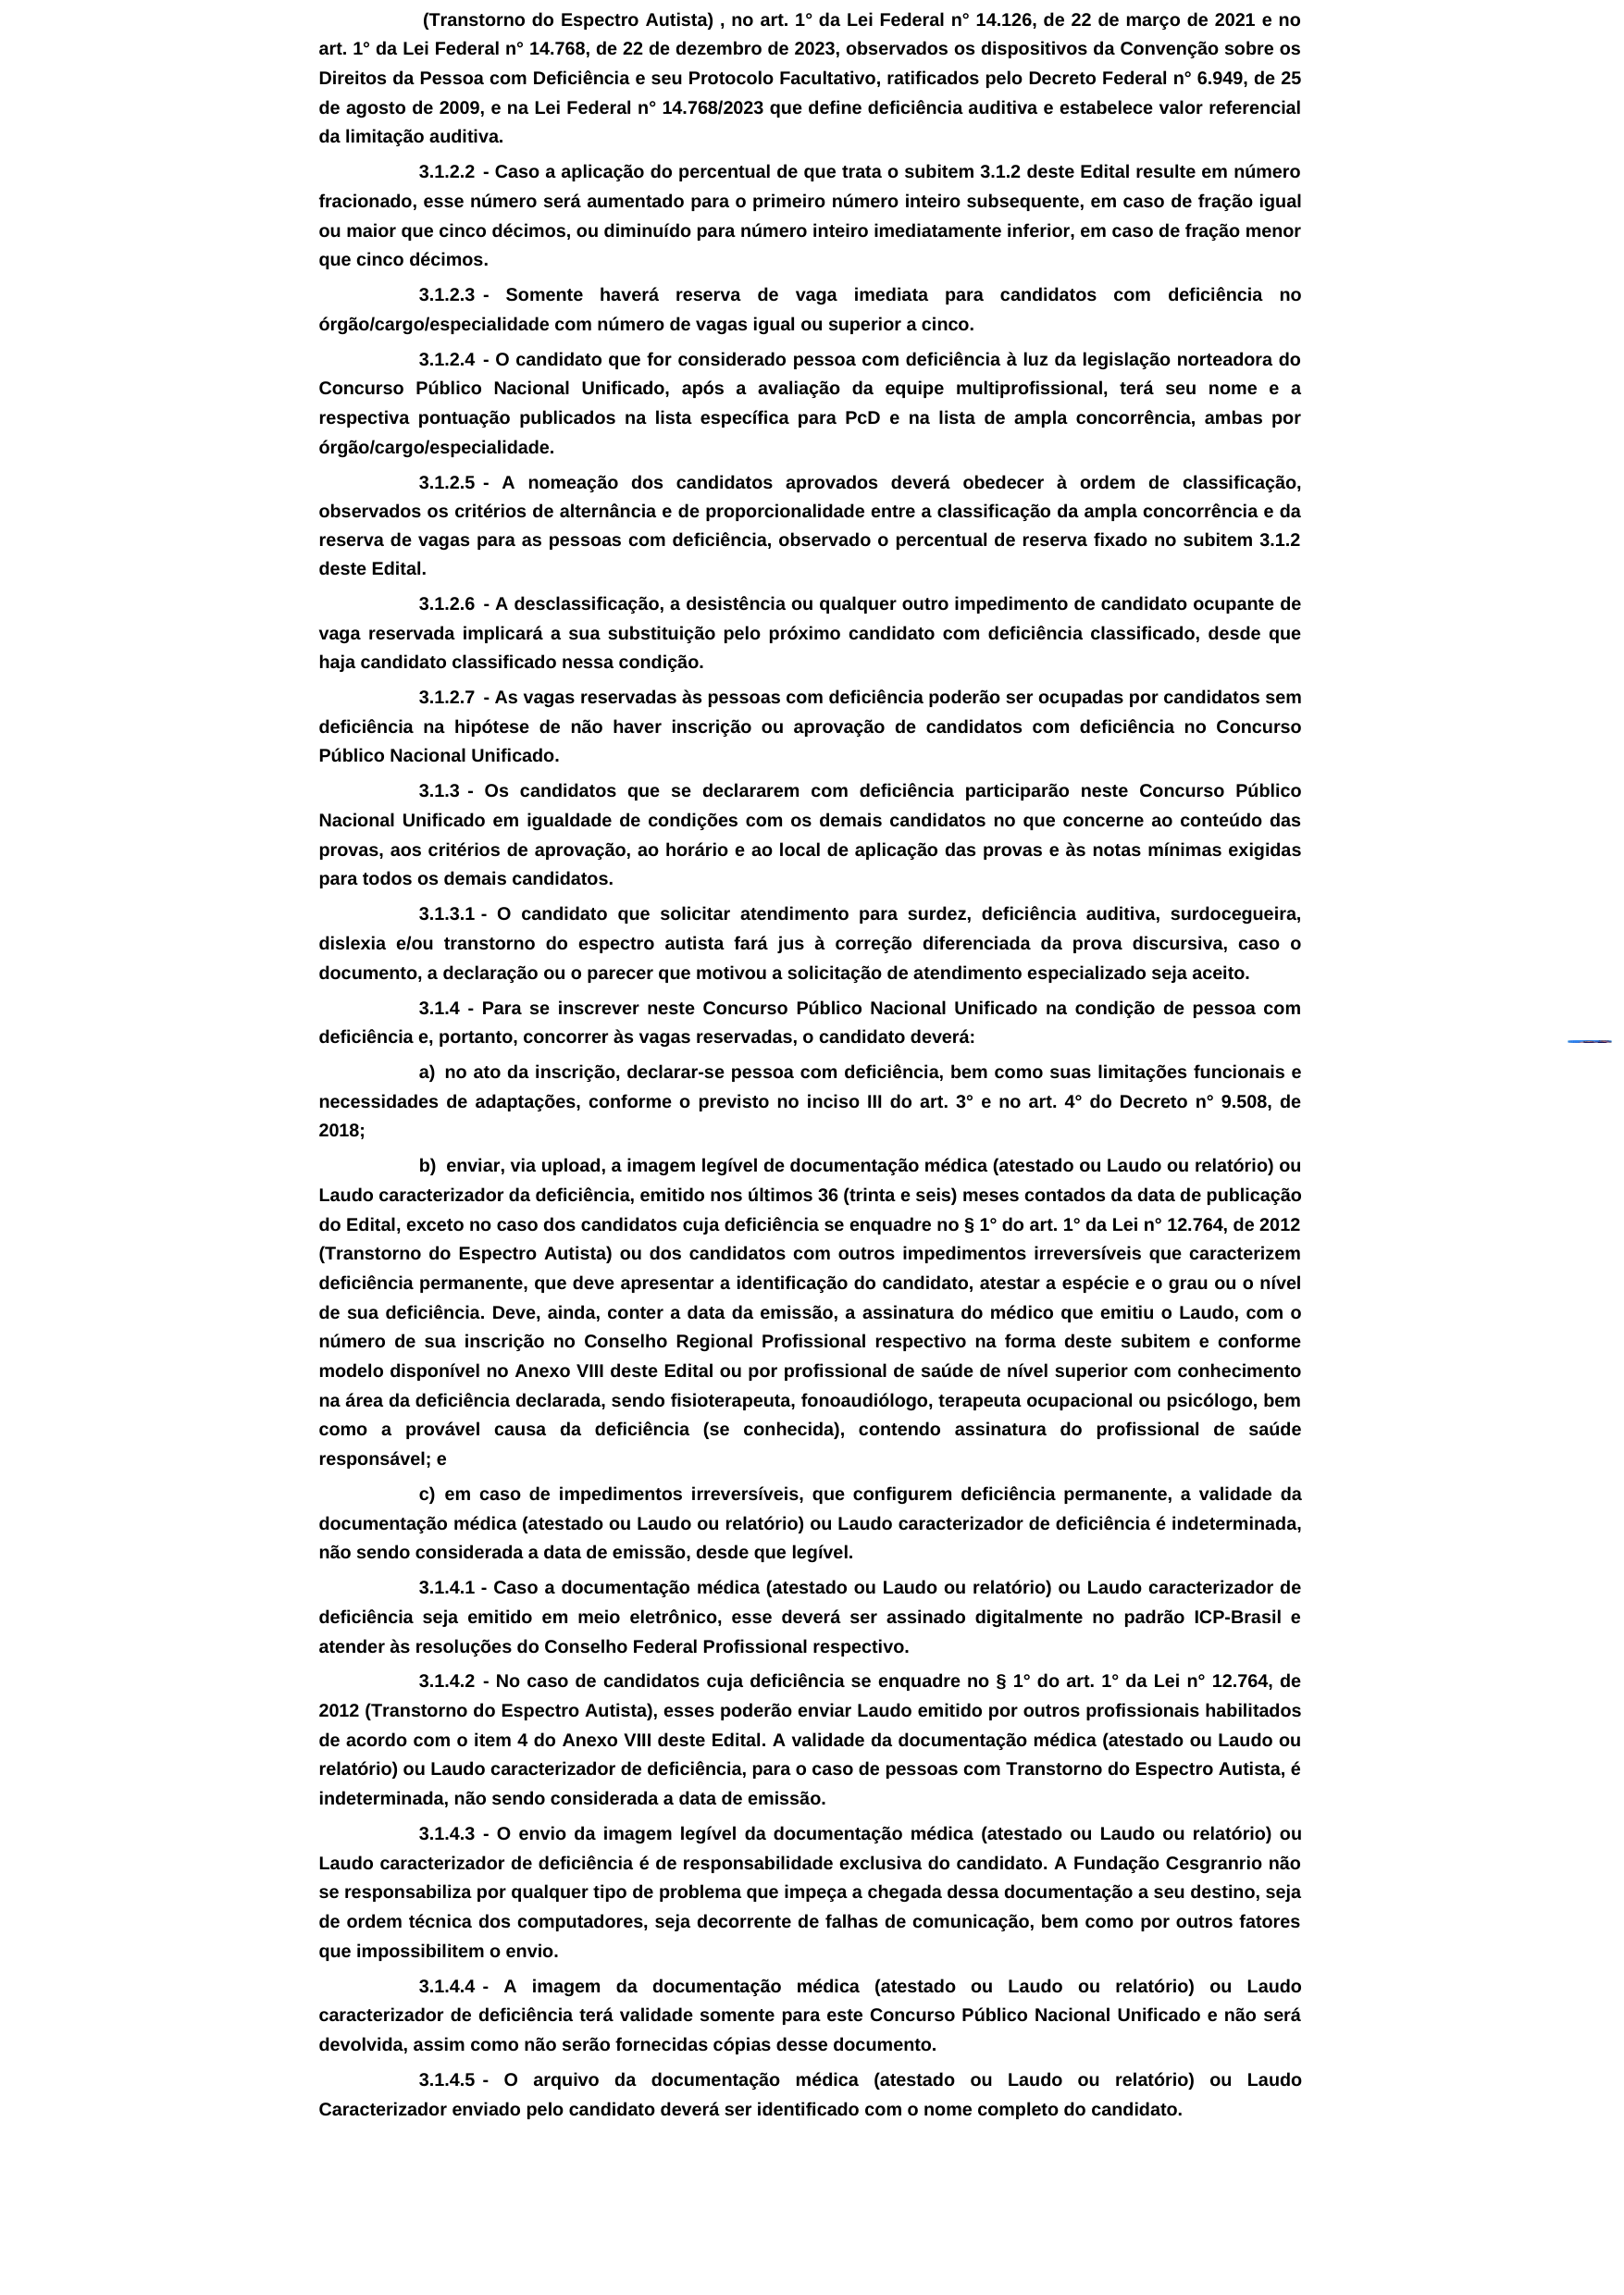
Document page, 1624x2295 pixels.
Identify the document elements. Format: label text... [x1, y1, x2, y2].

list enviar, via upload, a imagem legível de documentação médica (atestado ou Laudo ou relatório) ou Laudo caracterizador da deficiência, emitido nos últimos 36 (trinta e seis) meses contados da data de publicação do Edital, exceto no caso dos candidatos cuja deficiência se enquadre no § 1° do art. 1° da Lei n° 12.764, de 2012 (Transtorno do Espectro Autista) ou dos candidatos com outros impedimentos irreversíveis que caracterizem deficiência permanente, que deve apresentar a identificação do candidato, atestar a espécie e o grau ou o nível de sua deficiência. Deve, ainda, conter a data da emissão, a assinatura do médico que emitiu o Laudo, com o número de sua inscrição no Conselho Regional Profissional respectivo na forma deste subitem e conforme modelo disponível no Anexo VIII deste Edital ou por profissional de saúde de nível superior com conhecimento na área da deficiência declarada, sendo fisioterapeuta, fonoaudiólogo, terapeuta ocupacional ou psicólogo, bem como a provável causa da deficiência (se conhecida), contendo assinatura do profissional de saúde responsável; e [318, 1149, 1303, 1471]
list - A imagem da documentação médica (atestado ou Laudo ou relatório) ou Laudo caracterizador de deficiência terá validade somente para este Concurso Público Nacional Unificado e não será devolvida, assim como não serão fornecidas cópias desse documento. [318, 1969, 1303, 2057]
text (Transtorno do Espectro Autista) , no art. 1° da Lei Federal n° 14.126, de 22 de março de 2021 e no art. 1° da Lei Federal n° 14.768, de 22 de dezembro de 2023, observados os dispositivos da Convenção sobre os Direitos da Pessoa com Deficiência e seu Protocolo Facultativo, ratificados pelo Decreto Federal n° 6.949, de 25 de agosto de 2009, e na Lei Federal n° 14.768/2023 que define deficiência auditiva e estabelece valor referencial da limitação auditiva. [318, 3, 1303, 149]
list - Caso a documentação médica (atestado ou Laudo ou relatório) ou Laudo caracterizador de deficiência seja emitido em meio eletrônico, esse deverá ser assinado digitalmente no padrão ICP-Brasil e atender às resoluções do Conselho Federal Profissional respectivo. [318, 1570, 1303, 1658]
list no ato da inscrição, declarar-se pessoa com deficiência, bem como suas limitações funcionais e necessidades de adaptações, conforme o previsto no inciso III do art. 3° e no art. 4° do Decreto n° 9.508, de 2018; [318, 1055, 1303, 1143]
list - O candidato que solicitar atendimento para surdez, deficiência auditiva, surdocegueira, dislexia e/ou transtorno do espectro autista fará jus à correção diferenciada da prova discursiva, caso o documento, a declaração ou o parecer que motivou a solicitação de atendimento especializado seja aceito. [318, 897, 1303, 985]
list - Caso a aplicação do percentual de que trata o subitem 3.1.2 deste Edital resulte em número fracionado, esse número será aumentado para o primeiro número inteiro subsequente, em caso de fração igual ou maior que cinco décimos, ou diminuído para número inteiro imediatamente inferior, em caso de fração menor que cinco décimos. [318, 155, 1303, 272]
list - A desclassificação, a desistência ou qualquer outro impedimento de candidato ocupante de vaga reservada implicará a sua substituição pelo próximo candidato com deficiência classificado, desde que haja candidato classificado nessa condição. [318, 587, 1303, 675]
list - No caso de candidatos cuja deficiência se enquadre no § 1° do art. 1° da Lei n° 12.764, de 2012 (Transtorno do Espectro Autista), esses poderão enviar Laudo emitido por outros profissionais habilitados de acordo com o item 4 do Anexo VIII deste Edital. A validade da documentação médica (atestado ou Laudo ou relatório) ou Laudo caracterizador de deficiência, para o caso de pessoas com Transtorno do Espectro Autista, é indeterminada, não sendo considerada a data de emissão. [318, 1665, 1303, 1811]
list - Os candidatos que se declararem com deficiência participarão neste Concurso Público Nacional Unificado em igualdade de condições com os demais candidatos no que concerne ao conteúdo das provas, aos critérios de aprovação, ao horário e ao local de aplicação das provas e às notas mínimas exigidas para todos os demais candidatos. [318, 775, 1303, 891]
list em caso de impedimentos irreversíveis, que configurem deficiência permanente, a validade da documentação médica (atestado ou Laudo ou relatório) ou Laudo caracterizador de deficiência é indeterminada, não sendo considerada a data de emissão, desde que legível. [318, 1477, 1303, 1565]
list - A nomeação dos candidatos aprovados deverá obedecer à ordem de classificação, observados os critérios de alternância e de proporcionalidade entre a classificação da ampla concorrência e da reserva de vagas para as pessoas com deficiência, observado o percentual de reserva fixado no subitem 3.1.2 deste Edital. [318, 465, 1303, 581]
list - O envio da imagem legível da documentação médica (atestado ou Laudo ou relatório) ou Laudo caracterizador de deficiência é de responsabilidade exclusiva do candidato. A Fundação Cesgranrio não se responsabiliza por qualquer tipo de problema que impeça a chegada dessa documentação a seu destino, seja de ordem técnica dos computadores, seja decorrente de falhas de comunicação, bem como por outros fatores que impossibilitem o envio. [318, 1817, 1303, 1964]
list - O candidato que for considerado pessoa com deficiência à luz da legislação norteadora do Concurso Público Nacional Unificado, após a avaliação da equipe multiprofissional, terá seu nome e a respectiva pontuação publicados na lista específica para PcD e na lista de ampla concorrência, ambas por órgão/cargo/especialidade. [318, 342, 1303, 460]
list - O arquivo da documentação médica (atestado ou Laudo ou relatório) ou Laudo Caracterizador enviado pelo candidato deverá ser identificado com o nome completo do candidato. [318, 2063, 1303, 2121]
list - As vagas reservadas às pessoas com deficiência poderão ser ocupadas por candidatos sem deficiência na hipótese de não haver inscrição ou aprovação de candidatos com deficiência no Concurso Público Nacional Unificado. [318, 680, 1303, 768]
list - Somente haverá reserva de vaga imediata para candidatos com deficiência no órgão/cargo/especialidade com número de vagas igual ou superior a cinco. [318, 278, 1303, 337]
list - Para se inscrever neste Concurso Público Nacional Unificado na condição de pessoa com deficiência e, portanto, concorrer às vagas reservadas, o candidato deverá: [318, 991, 1303, 1049]
